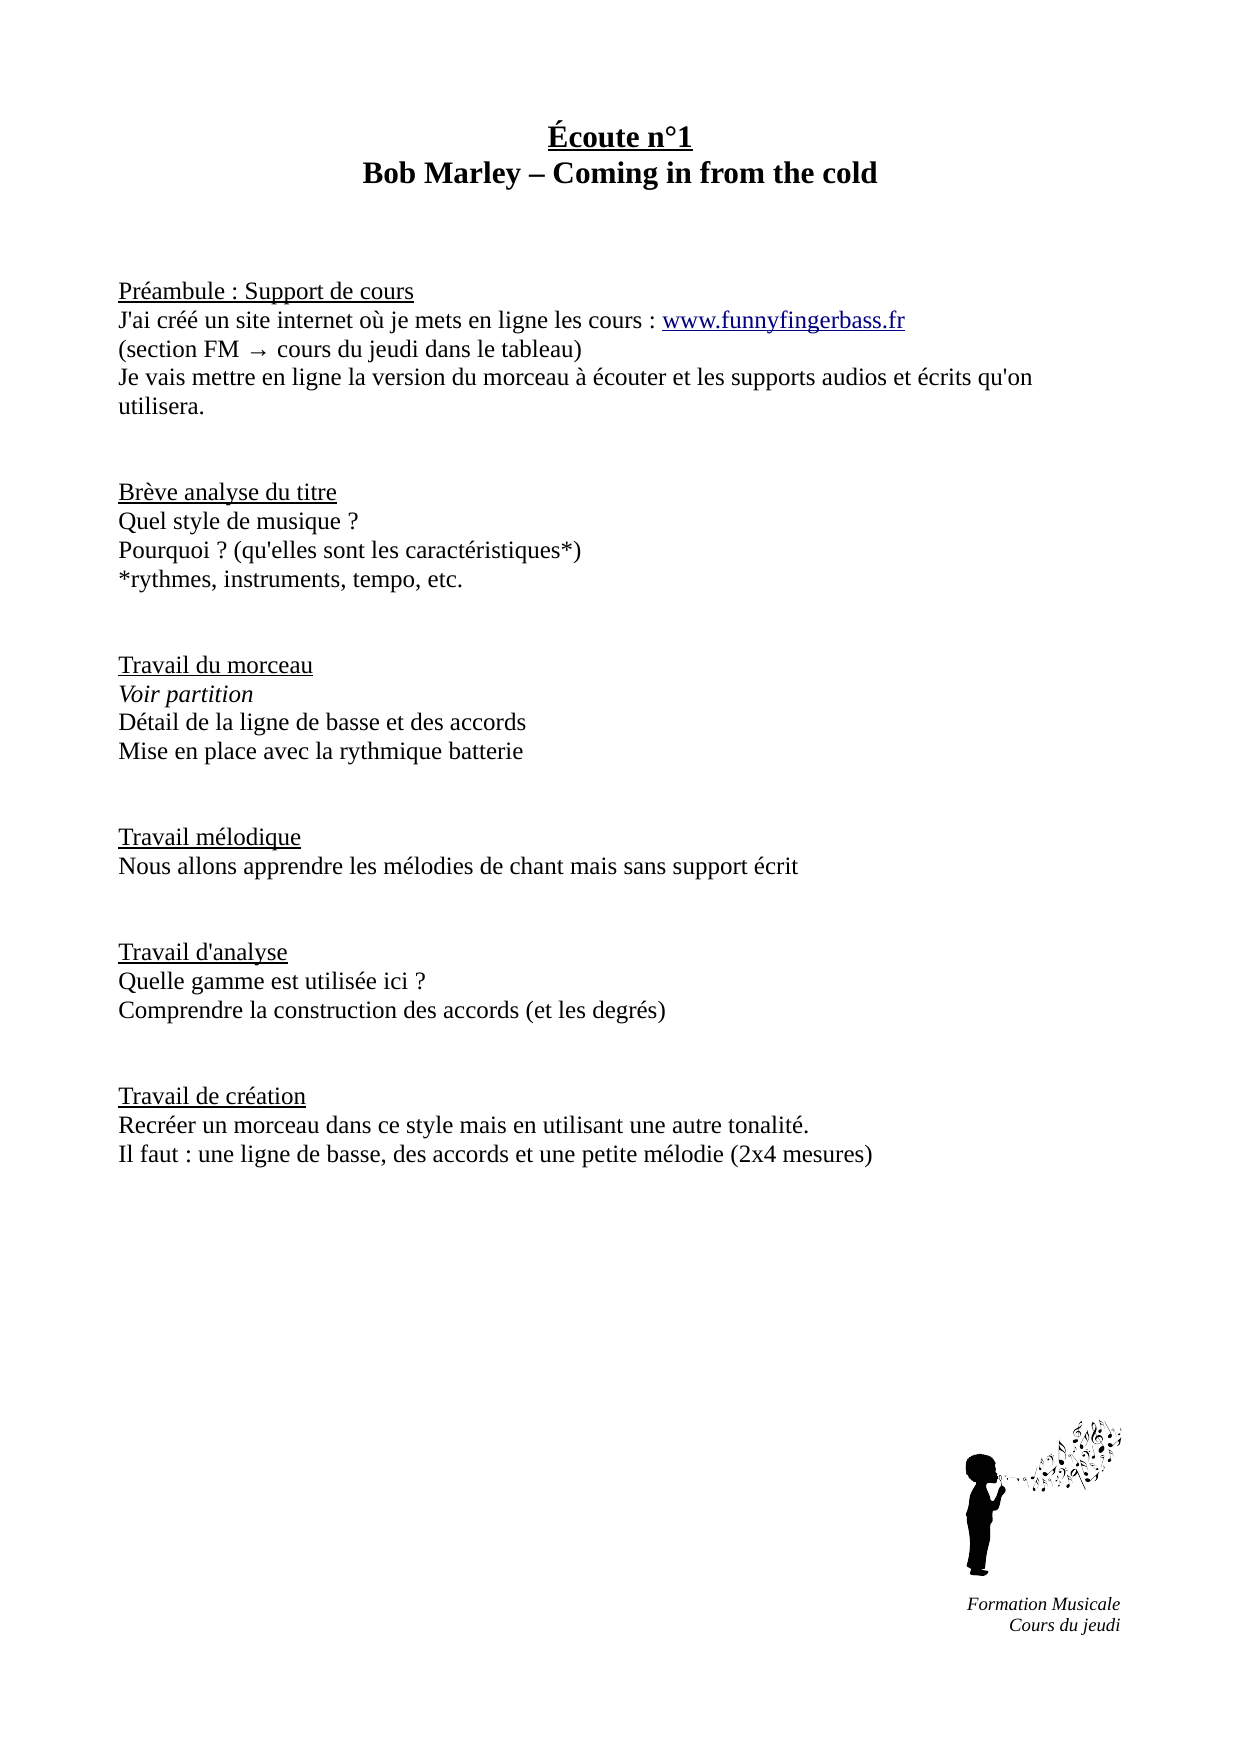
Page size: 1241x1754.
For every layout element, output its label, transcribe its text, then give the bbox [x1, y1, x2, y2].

text J'ai créé un site internet où je mets en ligne les cours : www.funnyfingerbass.fr [118, 305, 1122, 334]
text Travail de création [118, 1081, 1122, 1110]
text Travail d'analyse [118, 937, 1122, 966]
text Recréer un morceau dans ce style mais en utilisant une autre tonalité. [118, 1110, 1122, 1139]
text Voir partition [118, 679, 1122, 707]
text Préambule : Support de cours [118, 276, 1122, 305]
text Écoute n°1 [118, 118, 1122, 154]
text Je vais mettre en ligne la version du morceau à écouter et les supports audios et écrits qu'on utilisera. [118, 362, 1122, 420]
text Nous allons apprendre les mélodies de chant mais sans support écrit [118, 851, 1122, 880]
picture [965, 1419, 1122, 1576]
text *rythmes, instruments, tempo, etc. [118, 564, 1122, 592]
text Quel style de musique ? [118, 506, 1122, 535]
text Il faut : une ligne de basse, des accords et une petite mélodie (2x4 mesures) [118, 1139, 1122, 1167]
text Mise en place avec la rythmique batterie [118, 736, 1122, 765]
text Travail mélodique [118, 822, 1122, 851]
text Comprendre la construction des accords (et les degrés) [118, 995, 1122, 1024]
text Pourquoi ? (qu'elles sont les caractéristiques*) [118, 535, 1122, 564]
text Travail du morceau [118, 650, 1122, 679]
text Bob Marley – Coming in from the cold [118, 154, 1122, 190]
text Brève analyse du titre [118, 477, 1122, 506]
text Détail de la ligne de basse et des accords [118, 707, 1122, 736]
text Quelle gamme est utilisée ici ? [118, 966, 1122, 995]
text (section FM → cours du jeudi dans le tableau) [118, 334, 1122, 362]
